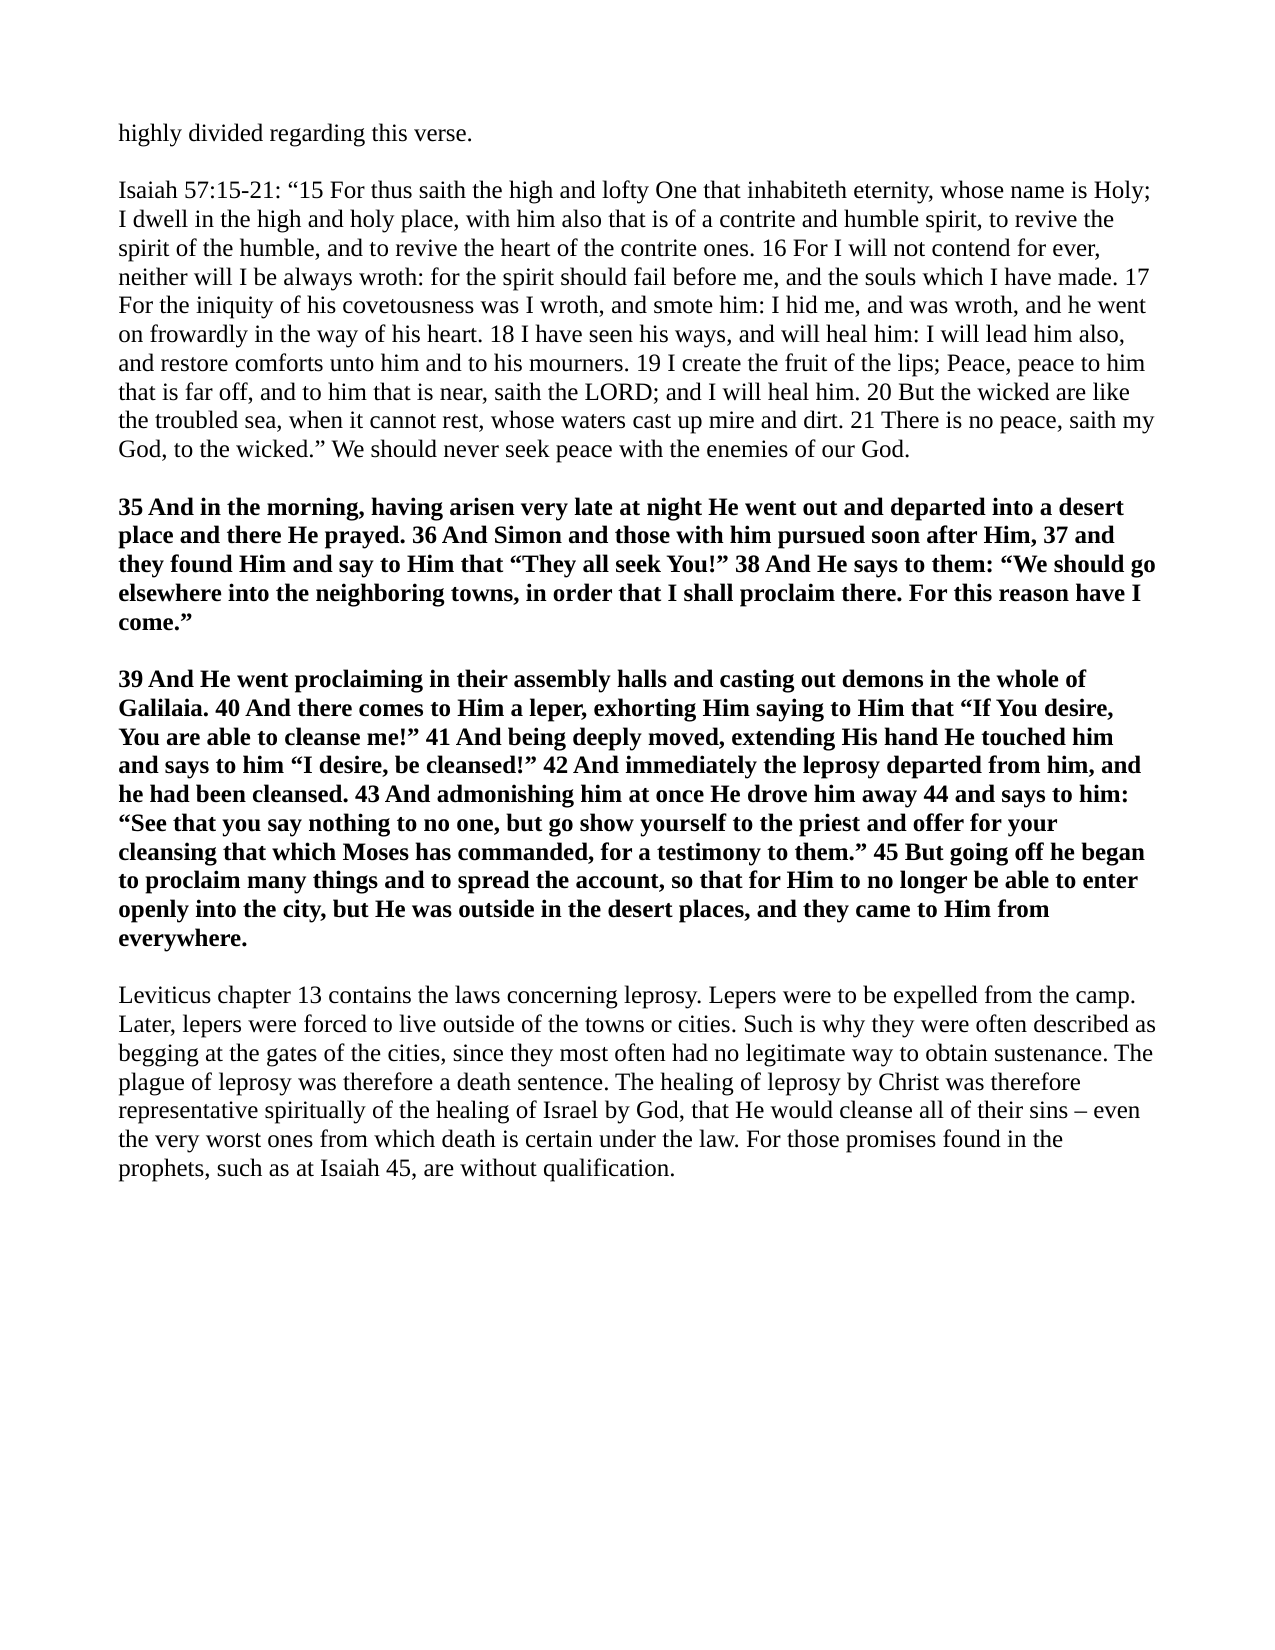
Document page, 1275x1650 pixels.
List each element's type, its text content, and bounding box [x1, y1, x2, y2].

text Leviticus chapter 13 contains the laws concerning leprosy. Lepers were to be expelled from the camp. Later, lepers were forced to live outside of the towns or cities. Such is why they were often described as begging at the gates of the cities, since they most often had no legitimate way to obtain sustenance. The plague of leprosy was therefore a death sentence. The healing of leprosy by Christ was therefore representative spiritually of the healing of Israel by God, that He would cleanse all of their sins – even the very worst ones from which death is certain under the law. For those promises found in the prophets, such as at Isaiah 45, are without qualification. [118, 981, 1157, 1182]
text highly divided regarding this verse. [118, 118, 1157, 147]
text Isaiah 57:15-21: “15 For thus saith the high and lofty One that inhabiteth eternity, whose name is Holy; I dwell in the high and holy place, with him also that is of a contrite and humble spirit, to revive the spirit of the humble, and to revive the heart of the contrite ones. 16 For I will not contend for ever, neither will I be always wroth: for the spirit should fail before me, and the souls which I have made. 17 For the iniquity of his covetousness was I wroth, and smote him: I hid me, and was wroth, and he went on frowardly in the way of his heart. 18 I have seen his ways, and will heal him: I will lead him also, and restore comforts unto him and to his mourners. 19 I create the fruit of the lips; Peace, peace to him that is far off, and to him that is near, saith the LORD; and I will heal him. 20 But the wicked are like the troubled sea, when it cannot rest, whose waters cast up mire and dirt. 21 There is no peace, saith my God, to the wicked.” We should never seek peace with the enemies of our God. [118, 176, 1157, 463]
text 35 And in the morning, having arisen very late at night He went out and departed into a desert place and there He prayed. 36 And Simon and those with him pursued soon after Him, 37 and they found Him and say to Him that “They all seek You!” 38 And He says to them: “We should go elsewhere into the neighboring towns, in order that I shall proclaim there. For this reason have I come.” [118, 492, 1157, 636]
text 39 And He went proclaiming in their assembly halls and casting out demons in the whole of Galilaia. 40 And there comes to Him a leper, exhorting Him saying to Him that “If You desire, You are able to cleanse me!” 41 And being deeply moved, extending His hand He touched him and says to him “I desire, be cleansed!” 42 And immediately the leprosy departed from him, and he had been cleansed. 43 And admonishing him at once He drove him away 44 and says to him: “See that you say nothing to no one, but go show yourself to the priest and offer for your cleansing that which Moses has commanded, for a testimony to them.” 45 But going off he began to proclaim many things and to spread the account, so that for Him to no longer be able to enter openly into the city, but He was outside in the desert places, and they came to Him from everywhere. [118, 664, 1157, 952]
